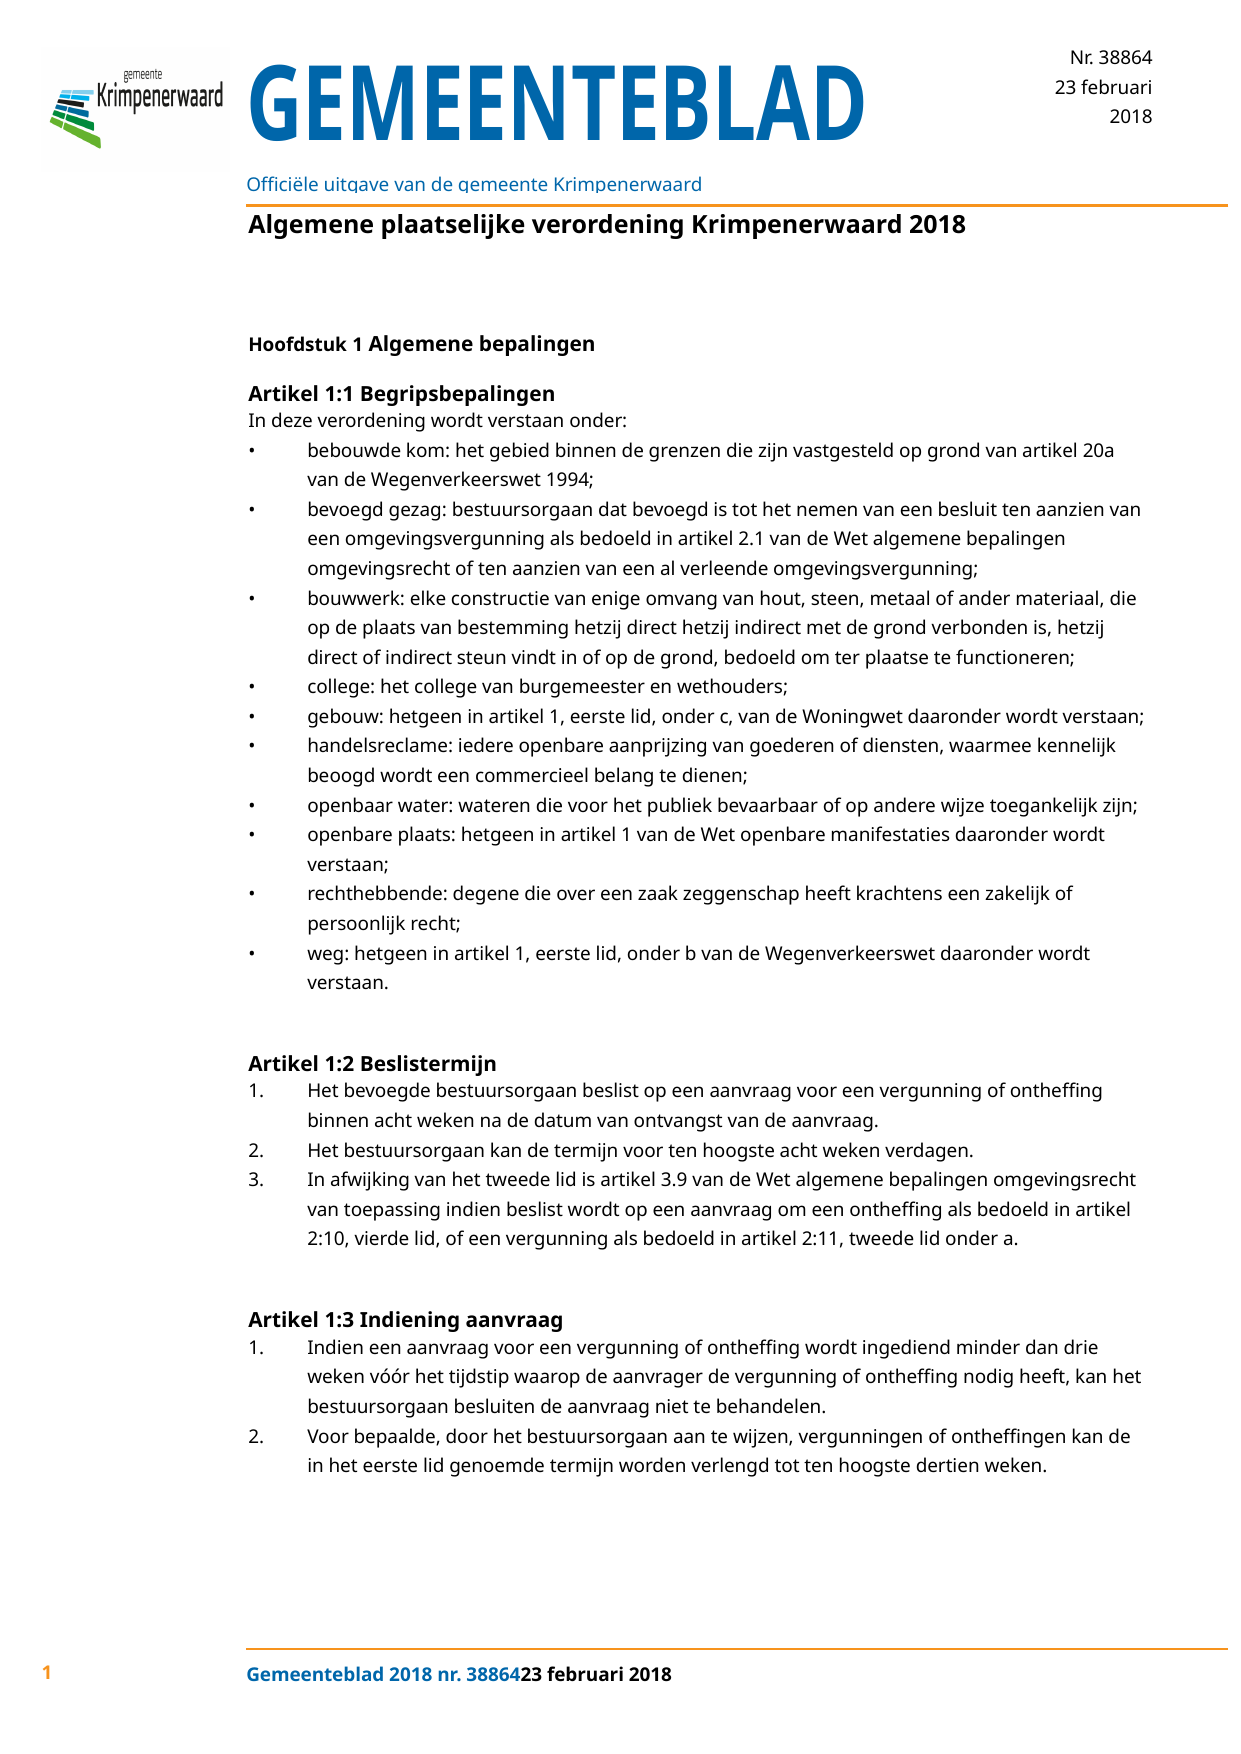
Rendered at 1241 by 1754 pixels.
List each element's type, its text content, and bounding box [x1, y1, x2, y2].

list openbare plaats: hetgeen in artikel 1 van de Wet openbare manifestaties daaronder wordt verstaan; [248, 821, 1152, 877]
list openbaar water: wateren die voor het publiek bevaarbaar of op andere wijze toegankelijk zijn; [248, 792, 1152, 817]
list Voor bepaalde, door het bestuursorgaan aan te wijzen, vergunningen of ontheffingen kan de in het eerste lid genoemde termijn worden verlengd tot ten hoogste dertien weken. [248, 1423, 1152, 1478]
list Het bestuursorgaan kan de termijn voor ten hoogste acht weken verdagen. [248, 1137, 1152, 1163]
list Indien een aanvraag voor een vergunning of ontheffing wordt ingediend minder dan drie weken vóór het tijdstip waarop de aanvrager de vergunning of ontheffing nodig heeft, kan het bestuursorgaan besluiten de aanvraag niet te behandelen. [248, 1334, 1152, 1419]
text Artikel 1:3 Indiening aanvraag [248, 1306, 1152, 1334]
text Artikel 1:1 Begripsbepalingen [248, 379, 1152, 407]
text In deze verordening wordt verstaan onder: [248, 407, 1152, 433]
list In afwijking van het tweede lid is artikel 3.9 van de Wet algemene bepalingen omgevingsrecht van toepassing indien beslist wordt op een aanvraag om een ontheffing als bedoeld in artikel 2:10, vierde lid, of een vergunning als bedoeld in artikel 2:11, tweede lid onder a. [248, 1166, 1152, 1251]
list rechthebbende: degene die over een zaak zeggenschap heeft krachtens een zakelijk of persoonlijk recht; [248, 881, 1152, 936]
text Artikel 1:2 Beslistermijn [248, 1049, 1152, 1078]
list Het bevoegde bestuursorgaan beslist op een aanvraag voor een vergunning of ontheffing binnen acht weken na de datum van ontvangst van de aanvraag. [248, 1078, 1152, 1133]
list gebouw: hetgeen in artikel 1, eerste lid, onder c, van de Woningwet daaronder wordt verstaan; [248, 703, 1152, 729]
text Algemene plaatselijke verordening Krimpenerwaard 2018 [248, 207, 1152, 241]
picture [41, 47, 231, 172]
list weg: hetgeen in artikel 1, eerste lid, onder b van de Wegenverkeerswet daaronder wordt verstaan. [248, 940, 1152, 995]
text Hoofdstuk 1 Algemene bepalingen [248, 329, 1152, 358]
list college: het college van burgemeester en wethouders; [248, 673, 1152, 699]
list handelsreclame: iedere openbare aanprijzing van goederen of diensten, waarmee kennelijk beoogd wordt een commercieel belang te dienen; [248, 733, 1152, 788]
list bouwwerk: elke constructie van enige omvang van hout, steen, metaal of ander materiaal, die op de plaats van bestemming hetzij direct hetzij indirect met de grond verbonden is, hetzij direct of indirect steun vindt in of op de grond, bedoeld om ter plaatse te functioneren; [248, 585, 1152, 669]
list bebouwde kom: het gebied binnen de grenzen die zijn vastgesteld op grond van artikel 20a van de Wegenverkeerswet 1994; [248, 437, 1152, 492]
list bevoegd gezag: bestuursorgaan dat bevoegd is tot het nemen van een besluit ten aanzien van een omgevingsvergunning als bedoeld in artikel 2.1 van de Wet algemene bepalingen omgevingsrecht of ten aanzien van een al verleende omgevingsvergunning; [248, 496, 1152, 581]
